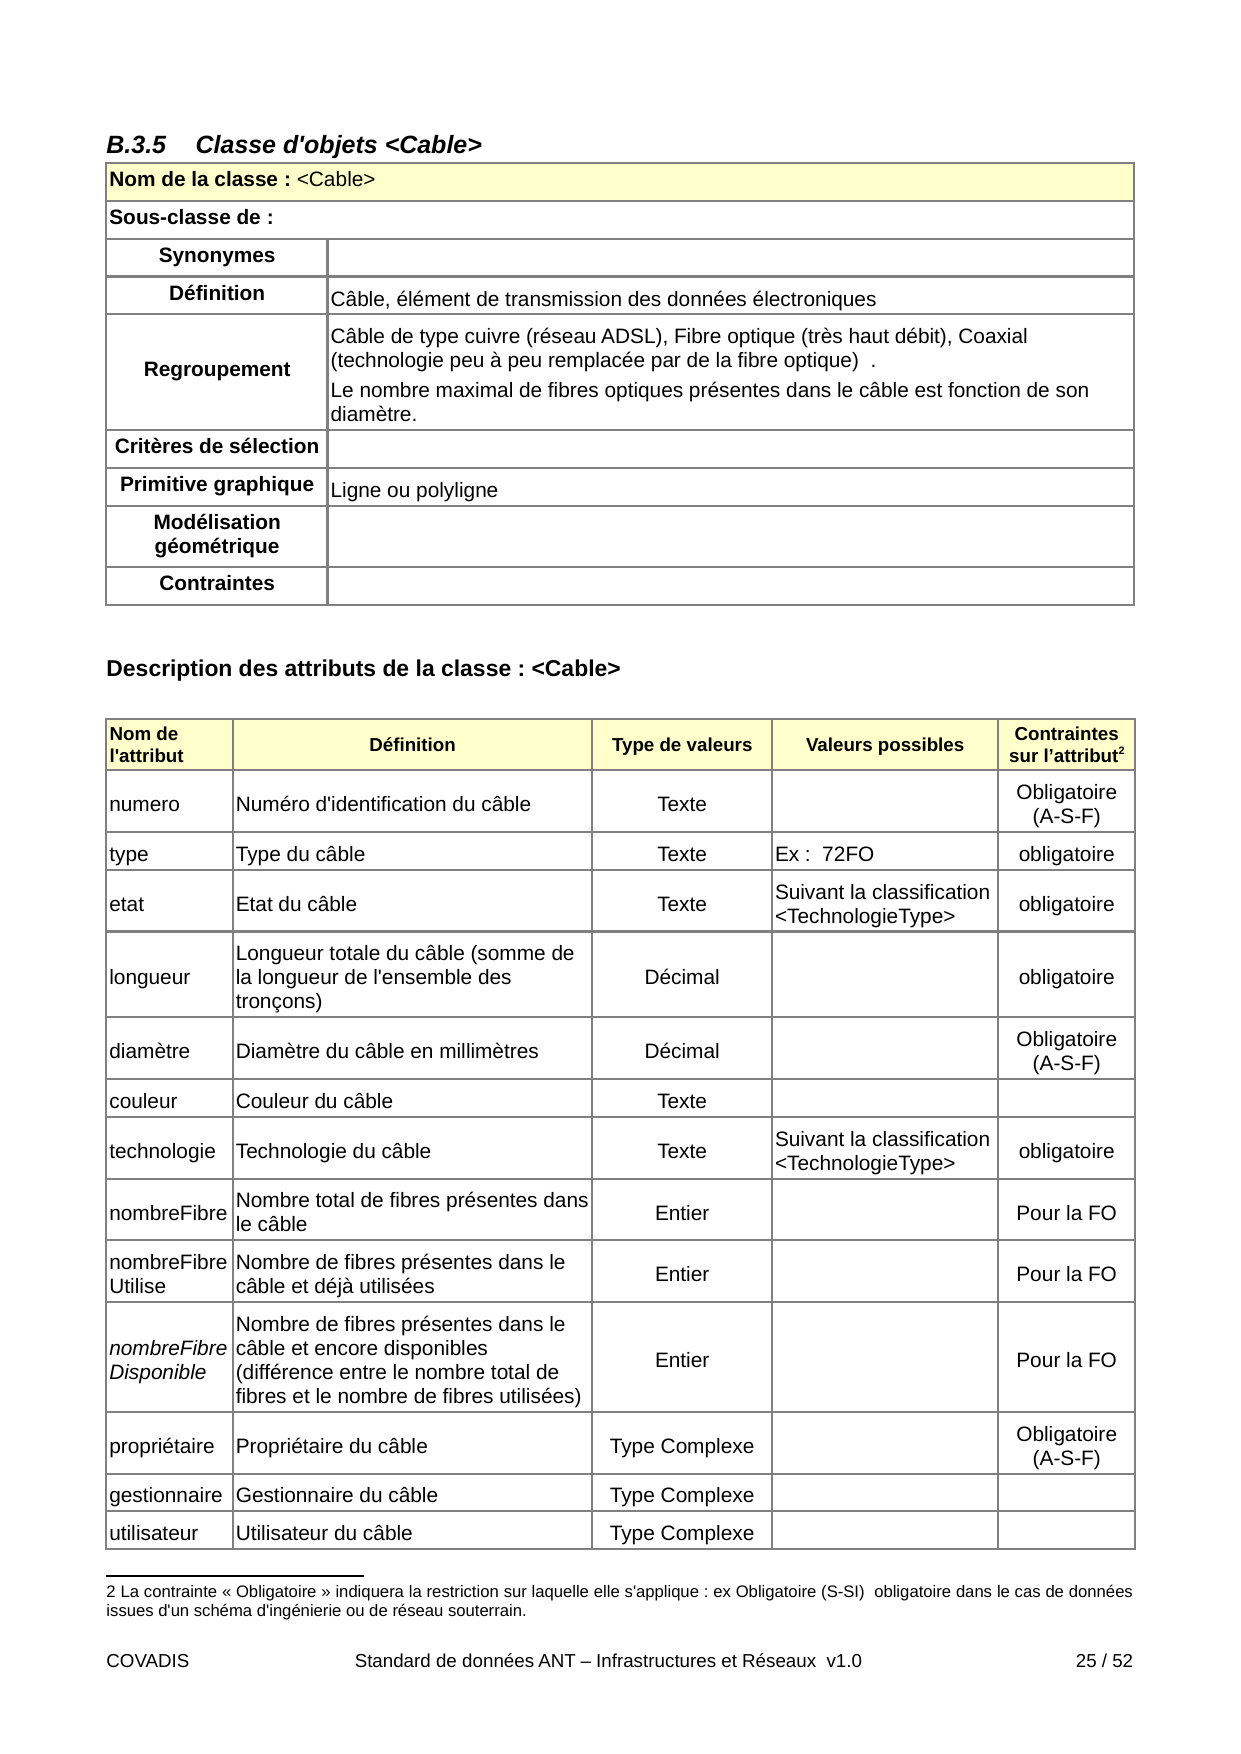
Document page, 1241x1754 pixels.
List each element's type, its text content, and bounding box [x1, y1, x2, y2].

table_cell Sous-classe de : [107, 202, 1133, 238]
table_cell Etat du câble [234, 871, 591, 930]
table_cell obligatoire [999, 1118, 1134, 1177]
table_cell nombreFibre [107, 1180, 232, 1239]
table_cell [773, 771, 997, 831]
table_cell Décimal [593, 1018, 771, 1078]
table_cell Contraintes [107, 568, 326, 604]
table_cell [329, 431, 1133, 467]
table_header Contraintes sur l’attribut [999, 720, 1134, 769]
table_cell Câble de type cuivre (réseau ADSL), Fibre optique (très haut débit), Coaxial (technologie peu à peu remplacée par de la fibre optique) . Le nombre maximal de fibres optiques présentes dans le câble est fonction de son diamètre. [329, 315, 1133, 429]
table_cell Définition [107, 278, 326, 313]
table_cell [999, 1475, 1134, 1510]
table_cell Nombre de fibres présentes dans le câble et encore disponibles (différence entre le nombre total de fibres et le nombre de fibres utilisées) [234, 1303, 591, 1411]
table_cell [773, 1241, 997, 1301]
table_cell Diamètre du câble en millimètres [234, 1018, 591, 1078]
table_header Définition [234, 720, 591, 769]
table_cell Entier [593, 1303, 771, 1411]
table_cell Gestionnaire du câble [234, 1475, 591, 1510]
table_header Valeurs possibles [773, 720, 997, 769]
table_cell Synonymes [107, 240, 326, 275]
table_header Nom de l'attribut [107, 720, 232, 769]
table_cell Utilisateur du câble [234, 1512, 591, 1548]
table_cell [329, 507, 1133, 566]
table_header Type de valeurs [593, 720, 771, 769]
table_cell Texte [593, 1080, 771, 1116]
table_cell Ex : 72FO [773, 833, 997, 868]
table_cell Propriétaire du câble [234, 1413, 591, 1472]
table_cell [773, 1512, 997, 1548]
table_cell Décimal [593, 933, 771, 1016]
table_cell Type du câble [234, 833, 591, 868]
table_cell Suivant la classification <TechnologieType> [773, 871, 997, 930]
table_cell diamètre [107, 1018, 232, 1078]
table_cell longueur [107, 933, 232, 1016]
table_cell gestionnaire [107, 1475, 232, 1510]
table_cell Modélisation géométrique [107, 507, 326, 566]
table_cell [773, 1080, 997, 1116]
table_cell nombreFibreUtilise [107, 1241, 232, 1301]
table_cell etat [107, 871, 232, 930]
table_cell obligatoire [999, 871, 1134, 930]
table_cell Regroupement [107, 315, 326, 429]
table_cell Pour la FO [999, 1241, 1134, 1301]
table_cell Ligne ou polyligne [329, 469, 1133, 504]
table_cell Primitive graphique [107, 469, 326, 504]
table_cell Critères de sélection [107, 431, 326, 467]
table_cell [999, 1080, 1134, 1116]
table_cell [773, 1475, 997, 1510]
table_cell [773, 1018, 997, 1078]
table_cell [773, 1180, 997, 1239]
table_cell Câble, élément de transmission des données électroniques [329, 278, 1133, 313]
table_cell Numéro d'identification du câble [234, 771, 591, 831]
table_cell type [107, 833, 232, 868]
table_cell Technologie du câble [234, 1118, 591, 1177]
table_cell Suivant la classification <TechnologieType> [773, 1118, 997, 1177]
table_cell Texte [593, 833, 771, 868]
subtitle Classe d'objets <Cable> [106, 130, 1134, 159]
table_cell obligatoire [999, 833, 1134, 868]
table_cell Type Complexe [593, 1413, 771, 1472]
table_cell Pour la FO [999, 1180, 1134, 1239]
table_cell [773, 1303, 997, 1411]
table_cell Pour la FO [999, 1303, 1134, 1411]
table_cell Texte [593, 871, 771, 930]
table_cell [999, 1512, 1134, 1548]
table_cell Longueur totale du câble (somme de la longueur de l'ensemble des tronçons) [234, 933, 591, 1016]
table_cell utilisateur [107, 1512, 232, 1548]
table_cell Type Complexe [593, 1475, 771, 1510]
table_cell [773, 933, 997, 1016]
subtitle Description des attributs de la classe : <Cable> [106, 655, 1134, 681]
table_cell Texte [593, 771, 771, 831]
table_cell numero [107, 771, 232, 831]
table_cell [329, 568, 1133, 604]
table_cell Texte [593, 1118, 771, 1177]
table_cell Nombre de fibres présentes dans le câble et déjà utilisées [234, 1241, 591, 1301]
table_cell Nombre total de fibres présentes dans le câble [234, 1180, 591, 1239]
table_cell Obligatoire (A-S-F) [999, 1413, 1134, 1472]
table_cell nombreFibreDisponible [107, 1303, 232, 1411]
table_cell couleur [107, 1080, 232, 1116]
table_cell [329, 240, 1133, 275]
table_cell obligatoire [999, 933, 1134, 1016]
table_cell Type Complexe [593, 1512, 771, 1548]
table_cell Couleur du câble [234, 1080, 591, 1116]
table_cell Entier [593, 1241, 771, 1301]
table_cell Entier [593, 1180, 771, 1239]
table_cell technologie [107, 1118, 232, 1177]
table_cell propriétaire [107, 1413, 232, 1472]
table_header Nom de la classe : <Cable> [107, 164, 1133, 200]
table_cell Obligatoire (A-S-F) [999, 771, 1134, 831]
table_cell [773, 1413, 997, 1472]
table_cell Obligatoire (A-S-F) [999, 1018, 1134, 1078]
